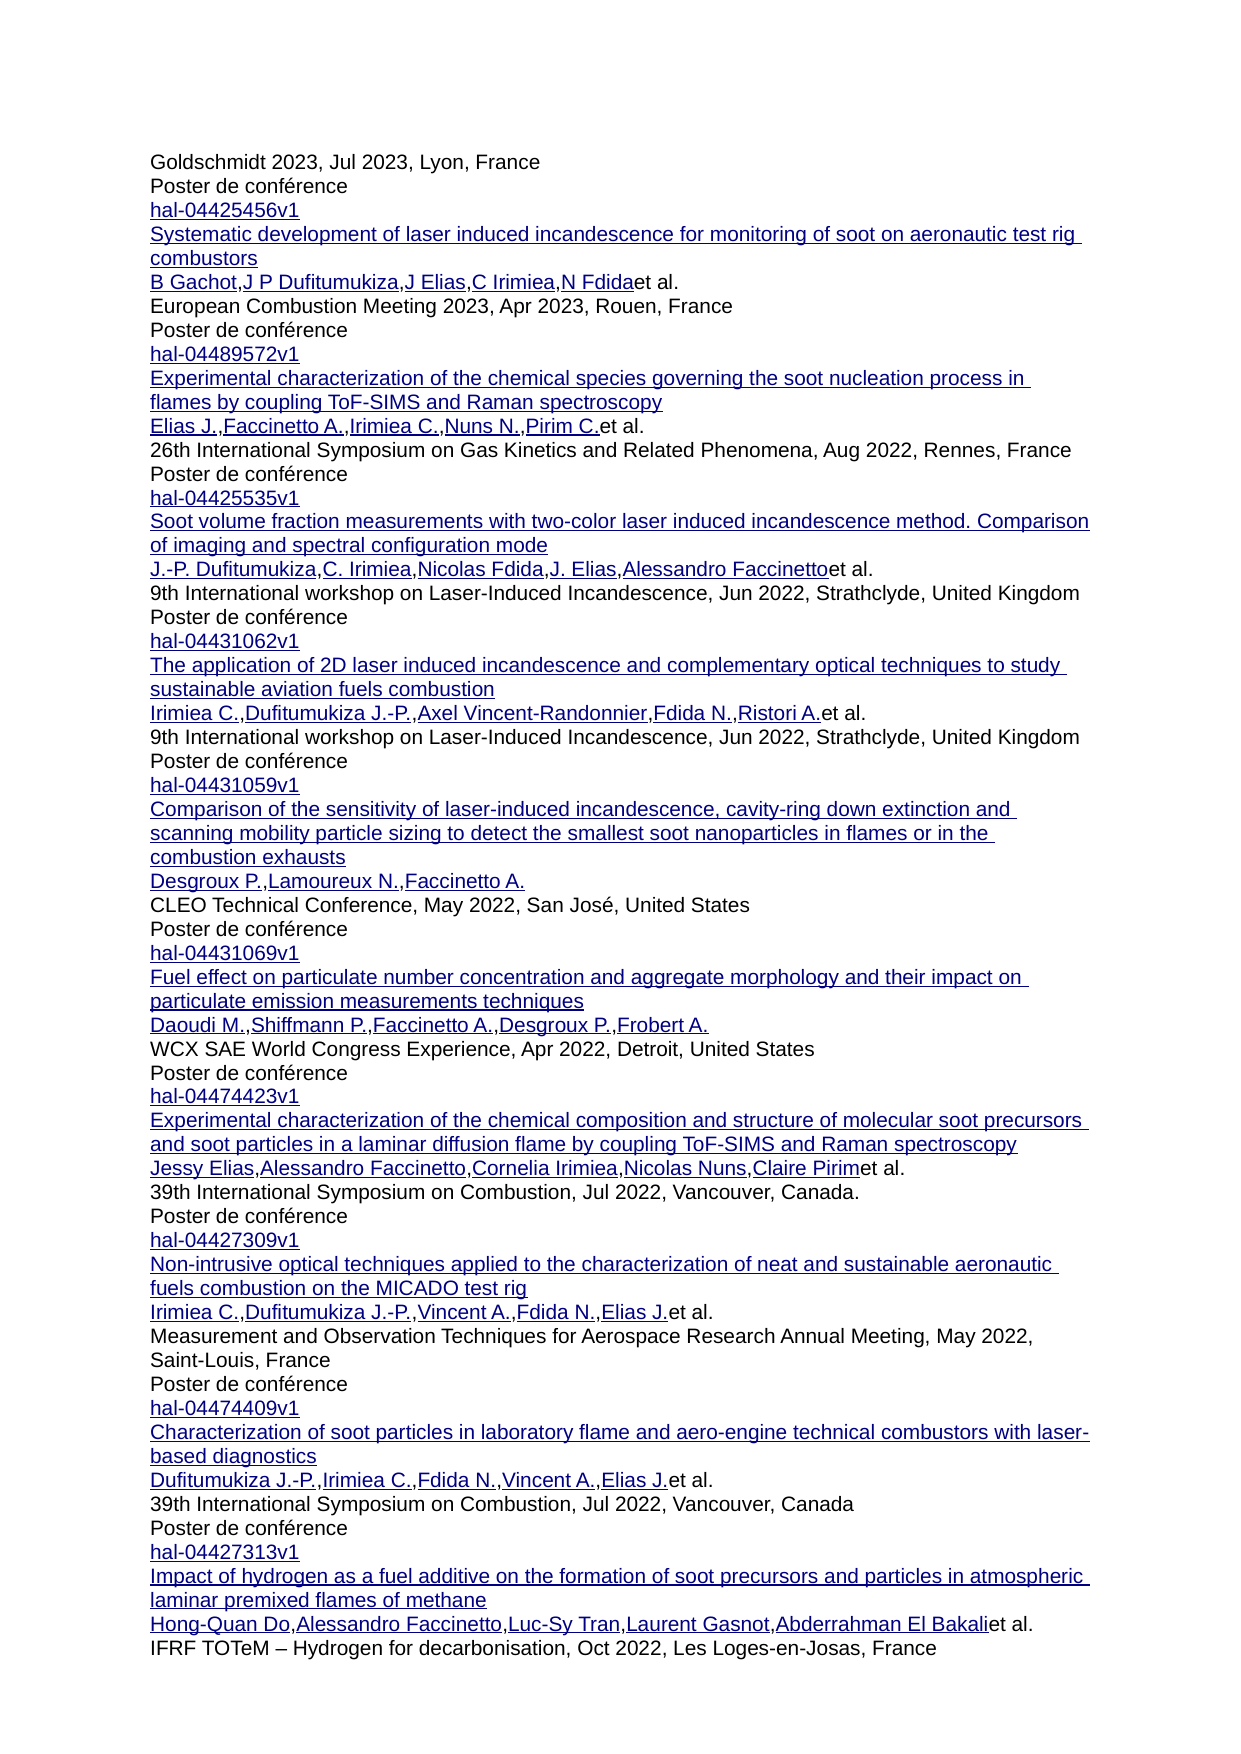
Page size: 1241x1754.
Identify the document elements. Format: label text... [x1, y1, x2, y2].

table_cell Fuel effect on particulate number concentration and aggregate morphology and their impact on particulate emission measurements techniques Daoudi M.,Shiffmann P.,Faccinetto A.,Desgroux P.,Frobert A. WCX SAE World Congress Experience, Apr 2022, Detroit, United States Poster de conférence hal-04474423v1 [150, 965, 1090, 1108]
table_cell Experimental characterization of the chemical species governing the soot nucleation process in flames by coupling ToF-SIMS and Raman spectroscopy Elias J.,Faccinetto A.,Irimiea C.,Nuns N.,Pirim C.et al. 26th International Symposium on Gas Kinetics and Related Phenomena, Aug 2022, Rennes, France Poster de conférence hal-04425535v1 [150, 366, 1090, 509]
table_cell Impact of hydrogen as a fuel additive on the formation of soot precursors and particles in atmospheric [150, 1564, 1090, 1584]
table_cell Experimental characterization of the chemical composition and structure of molecular soot precursors and soot particles in a laminar diffusion flame by coupling ToF-SIMS and Raman spectroscopy Jessy Elias,Alessandro Faccinetto,Cornelia Irimiea,Nicolas Nuns,Claire Pirimet al. 39th International Symposium on Combustion, Jul 2022, Vancouver, Canada. Poster de conférence hal-04427309v1 [150, 1108, 1090, 1252]
table_cell Systematic development of laser induced incandescence for monitoring of soot on aeronautic test rig combustors B Gachot,J P Dufitumukiza,J Elias,C Irimiea,N Fdidaet al. European Combustion Meeting 2023, Apr 2023, Rouen, France Poster de conférence hal-04489572v1 [150, 222, 1090, 366]
table_cell Goldschmidt 2023, Jul 2023, Lyon, France Poster de conférence hal-04425456v1 [150, 150, 1090, 222]
table_cell Non-intrusive optical techniques applied to the characterization of neat and sustainable aeronautic fuels combustion on the MICADO test rig Irimiea C.,Dufitumukiza J.-P.,Vincent A.,Fdida N.,Elias J.et al. Measurement and Observation Techniques for Aerospace Research Annual Meeting, May 2022, Saint-Louis, France Poster de conférence hal-04474409v1 [150, 1252, 1090, 1420]
table_cell Comparison of the sensitivity of laser-induced incandescence, cavity-ring down extinction and scanning mobility particle sizing to detect the smallest soot nanoparticles in flames or in the combustion exhausts Desgroux P.,Lamoureux N.,Faccinetto A. CLEO Technical Conference, May 2022, San José, United States Poster de conférence hal-04431069v1 [150, 797, 1090, 964]
table_cell Soot volume fraction measurements with two-color laser induced incandescence method. Comparison [150, 509, 1090, 530]
table_cell of imaging and spectral configuration mode J.-P. Dufitumukiza,C. Irimiea,Nicolas Fdida,J. Elias,Alessandro Faccinettoet al. 9th International workshop on Laser-Induced Incandescence, Jun 2022, Strathclyde, United Kingdom Poster de conférence hal-04431062v1 [150, 531, 1090, 653]
table_cell The application of 2D laser induced incandescence and complementary optical techniques to study sustainable aviation fuels combustion Irimiea C.,Dufitumukiza J.-P.,Axel Vincent-Randonnier,Fdida N.,Ristori A.et al. 9th International workshop on Laser-Induced Incandescence, Jun 2022, Strathclyde, United Kingdom Poster de conférence hal-04431059v1 [150, 653, 1090, 797]
table_cell based diagnostics Dufitumukiza J.-P.,Irimiea C.,Fdida N.,Vincent A.,Elias J.et al. 39th International Symposium on Combustion, Jul 2022, Vancouver, Canada Poster de conférence hal-04427313v1 [150, 1442, 1090, 1563]
table_cell Characterization of soot particles in laboratory flame and aero-engine technical combustors with laser- [150, 1420, 1090, 1441]
table_cell laminar premixed flames of methane Hong-Quan Do,Alessandro Faccinetto,Luc-Sy Tran,Laurent Gasnot,Abderrahman El Bakaliet al. IFRF TOTeM – Hydrogen for decarbonisation, Oct 2022, Les Loges-en-Josas, France [150, 1586, 1090, 1659]
